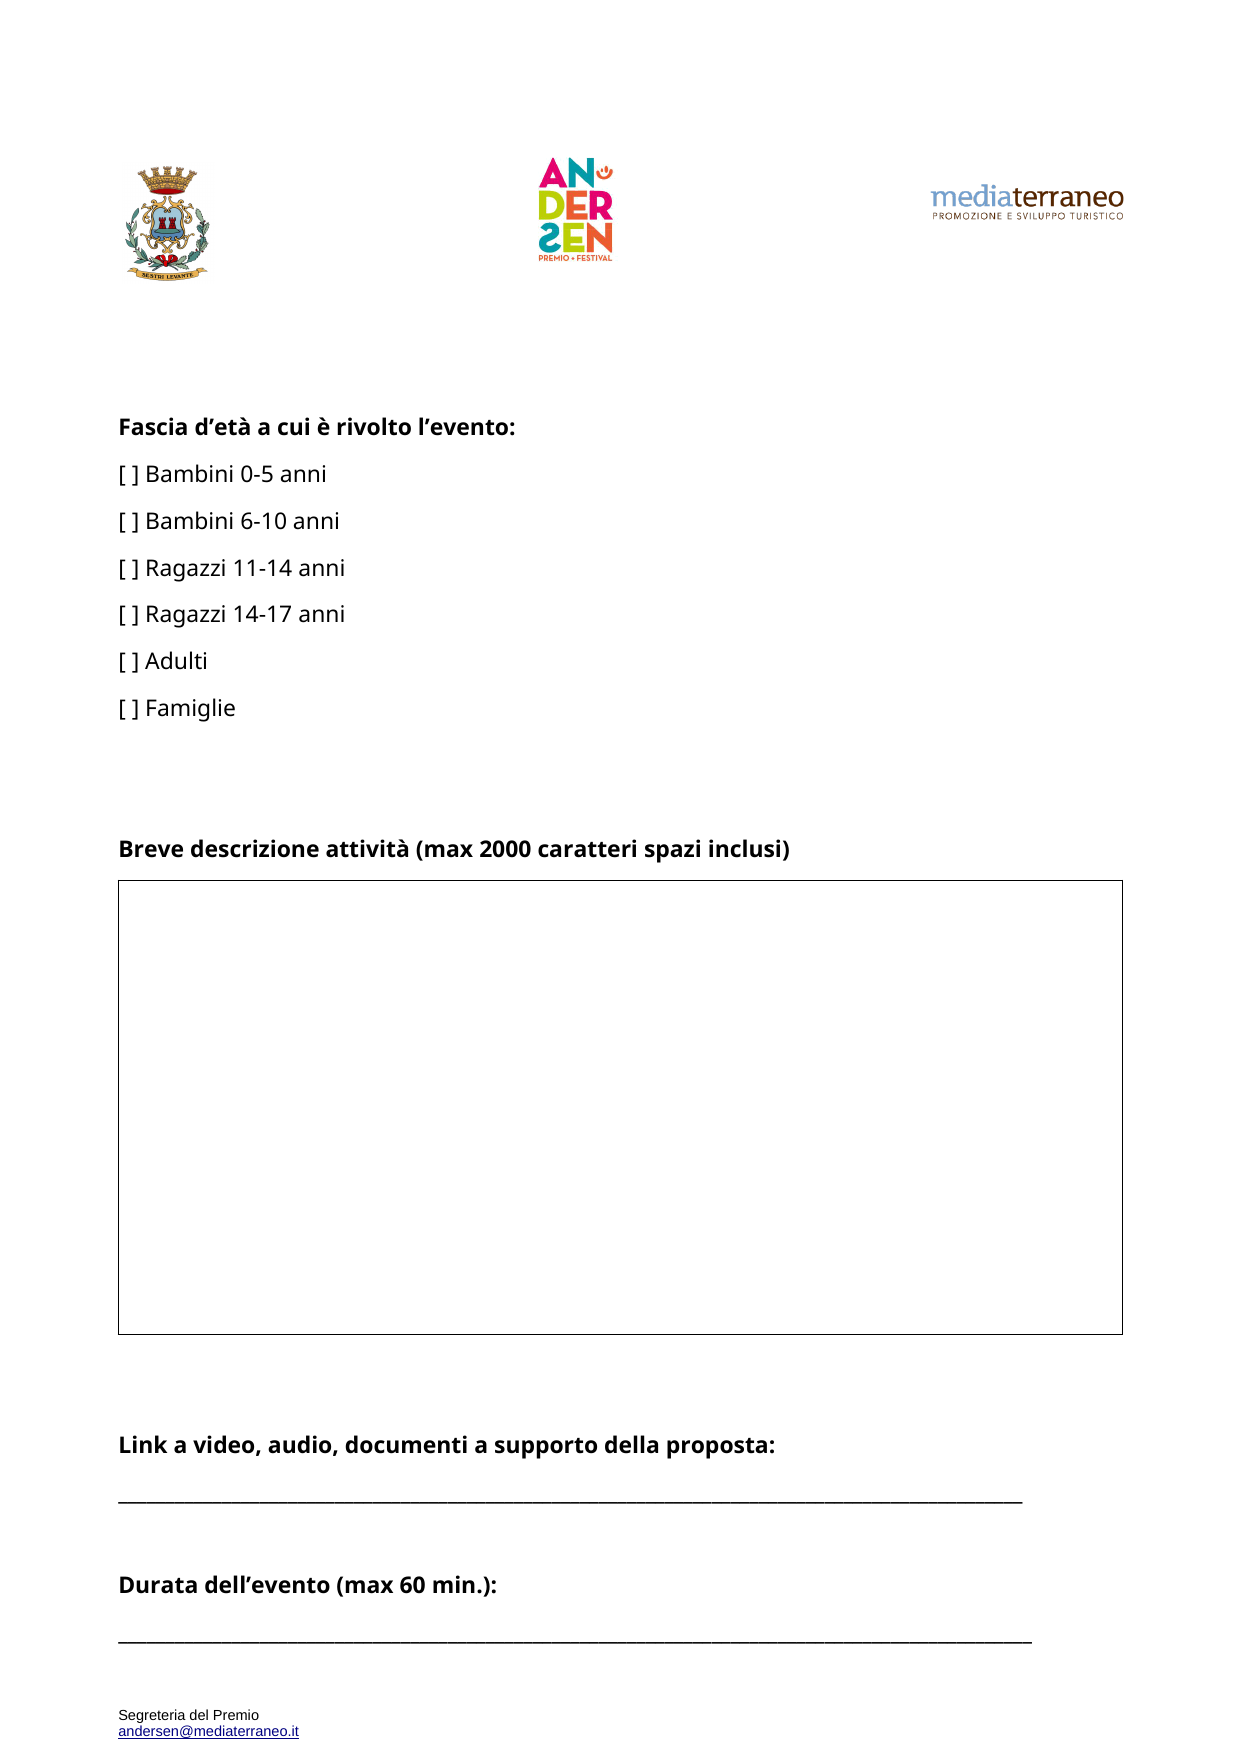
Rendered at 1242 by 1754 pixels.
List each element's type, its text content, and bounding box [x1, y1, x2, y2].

text [ ] Ragazzi 14-17 anni [118, 598, 1123, 629]
text [ ] Adulti [118, 645, 1123, 676]
text [ ] Bambini 0-5 anni [118, 458, 1123, 489]
text Breve descrizione attività (max 2000 caratteri spazi inclusi) [118, 833, 1123, 864]
table_header [119, 881, 1122, 1334]
text [ ] Bambini 6-10 anni [118, 504, 1123, 536]
text [ ] Famiglie [118, 692, 1123, 723]
picture [930, 154, 1124, 249]
text Link a video, audio, documenti a supporto della proposta: ________________________________________________________________________________________________ [118, 1428, 1123, 1507]
picture [530, 157, 621, 262]
picture [122, 162, 216, 284]
text [ ] Ragazzi 11-14 anni [118, 551, 1123, 583]
text Durata dell’evento (max 60 min.): _________________________________________________________________________________________________ [118, 1569, 1123, 1647]
text Fascia d’età a cui è rivolto l’evento: [118, 411, 1123, 442]
